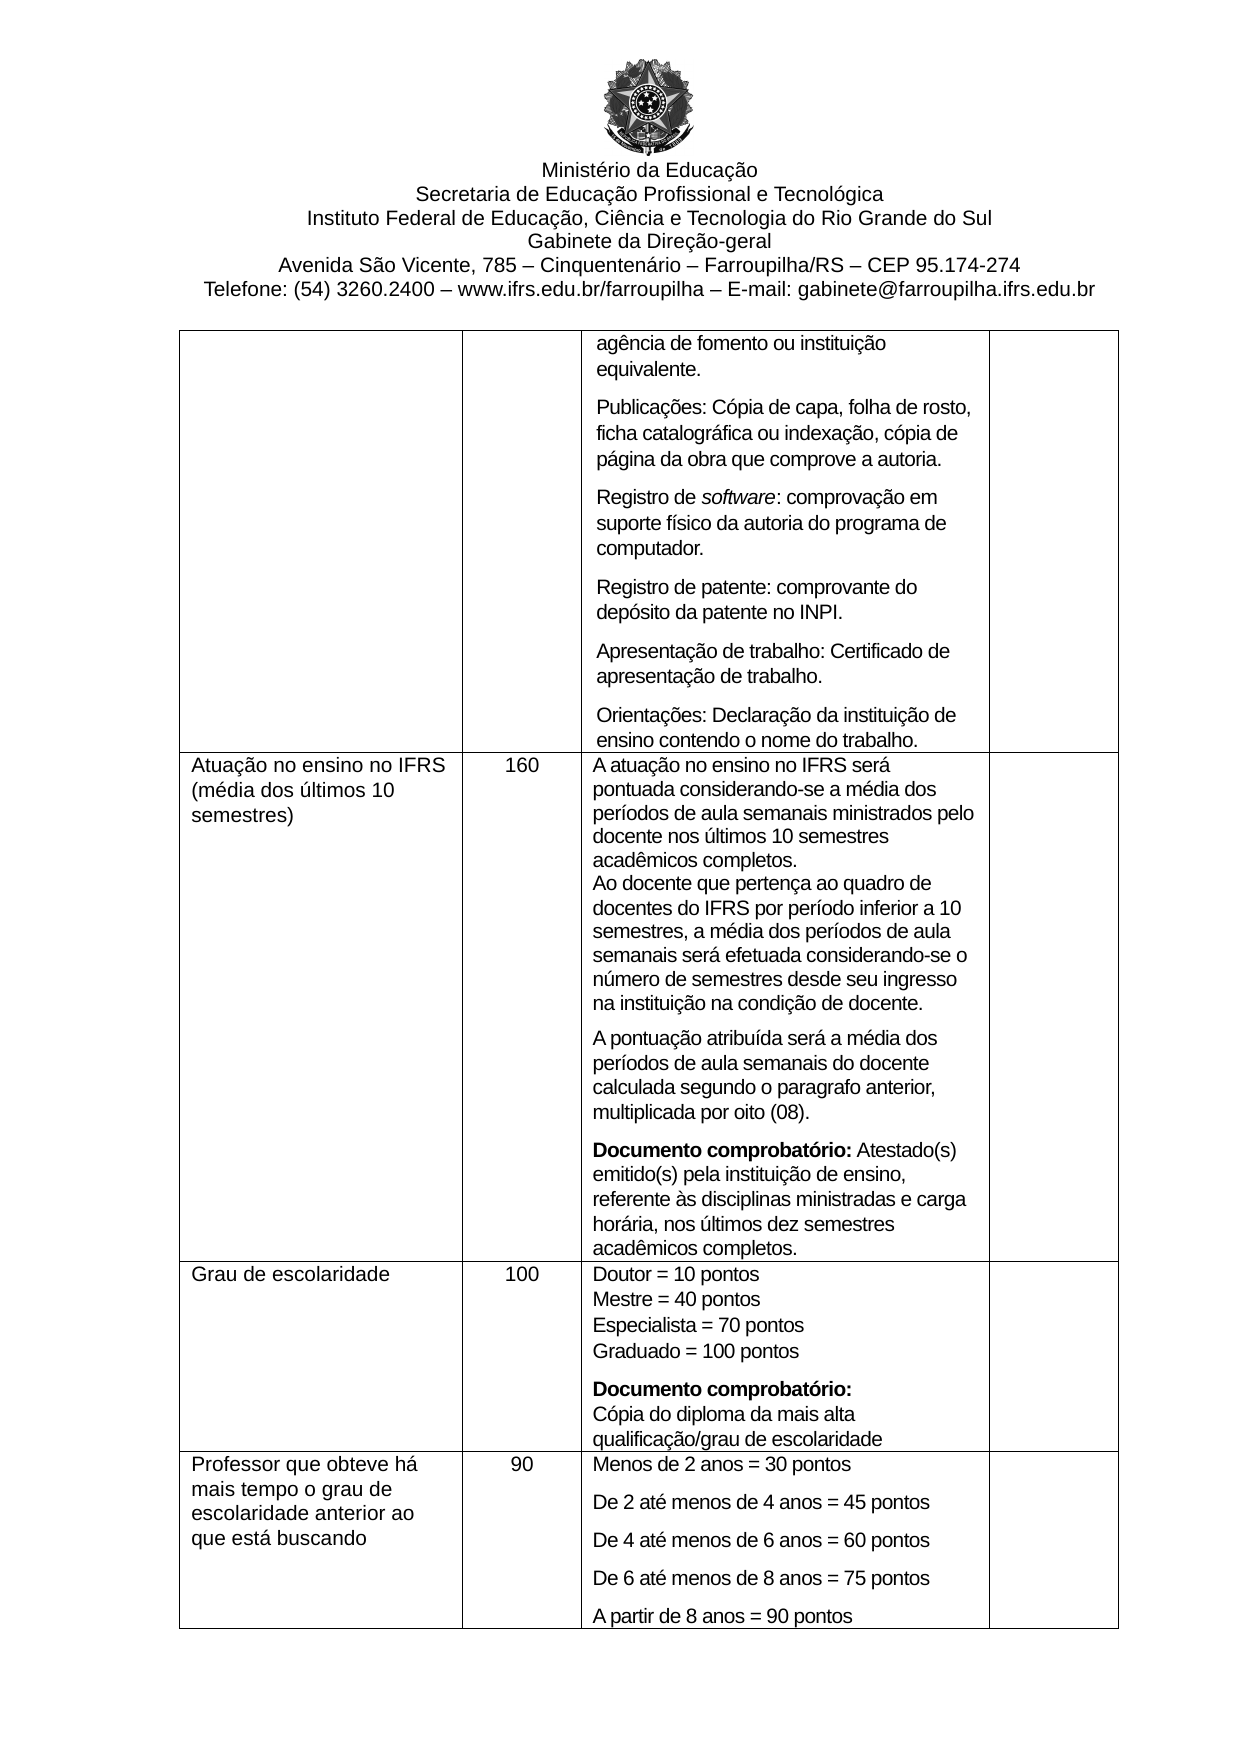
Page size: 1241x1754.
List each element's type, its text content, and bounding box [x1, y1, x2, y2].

table_cell 100 [463, 1262, 581, 1451]
table_cell [463, 331, 581, 752]
table_cell Atuação no ensino no IFRS (média dos últimos 10 semestres) [180, 753, 462, 1261]
table_cell [990, 1452, 1118, 1628]
table_cell [990, 1262, 1118, 1451]
table_cell [990, 331, 1118, 752]
table_cell 90 [463, 1452, 581, 1628]
table_cell agência de fomento ou instituição equivalente. Publicações: Cópia de capa, folha de rosto, ficha catalográfica ou indexação, cópia de página da obra que comprove a autoria. Registro de software: comprovação em suporte físico da autoria do programa de computador. Registro de patente: comprovante do depósito da patente no INPI. Apresentação de trabalho: Certificado de apresentação de trabalho. Orientações: Declaração da instituição de ensino contendo o nome do trabalho. [582, 331, 989, 752]
table_cell 160 [463, 753, 581, 1261]
table_cell Doutor = 10 pontos Mestre = 40 pontos Especialista = 70 pontos Graduado = 100 pontos Documento comprobatório: Cópia do diploma da mais alta qualificação/grau de escolaridade [582, 1262, 989, 1451]
picture [603, 59, 694, 156]
table_cell A atuação no ensino no IFRS será pontuada considerando-se a média dos períodos de aula semanais ministrados pelo docente nos últimos 10 semestres acadêmicos completos. Ao docente que pertença ao quadro de docentes do IFRS por período inferior a 10 semestres, a média dos períodos de aula semanais será efetuada considerando-se o número de semestres desde seu ingresso na instituição na condição de docente. A pontuação atribuída será a média dos períodos de aula semanais do docente calculada segundo o paragrafo anterior, multiplicada por oito (08). Documento comprobatório: Atestado(s) emitido(s) pela instituição de ensino, referente às disciplinas ministradas e carga horária, nos últimos dez semestres acadêmicos completos. [582, 753, 989, 1261]
table_cell [990, 753, 1118, 1261]
table_cell [180, 331, 462, 752]
table_cell Professor que obteve há mais tempo o grau de escolaridade anterior ao que está buscando [180, 1452, 462, 1628]
table_cell Menos de 2 anos = 30 pontos De 2 até menos de 4 anos = 45 pontos De 4 até menos de 6 anos = 60 pontos De 6 até menos de 8 anos = 75 pontos A partir de 8 anos = 90 pontos [582, 1452, 989, 1628]
table_cell Grau de escolaridade [180, 1262, 462, 1451]
